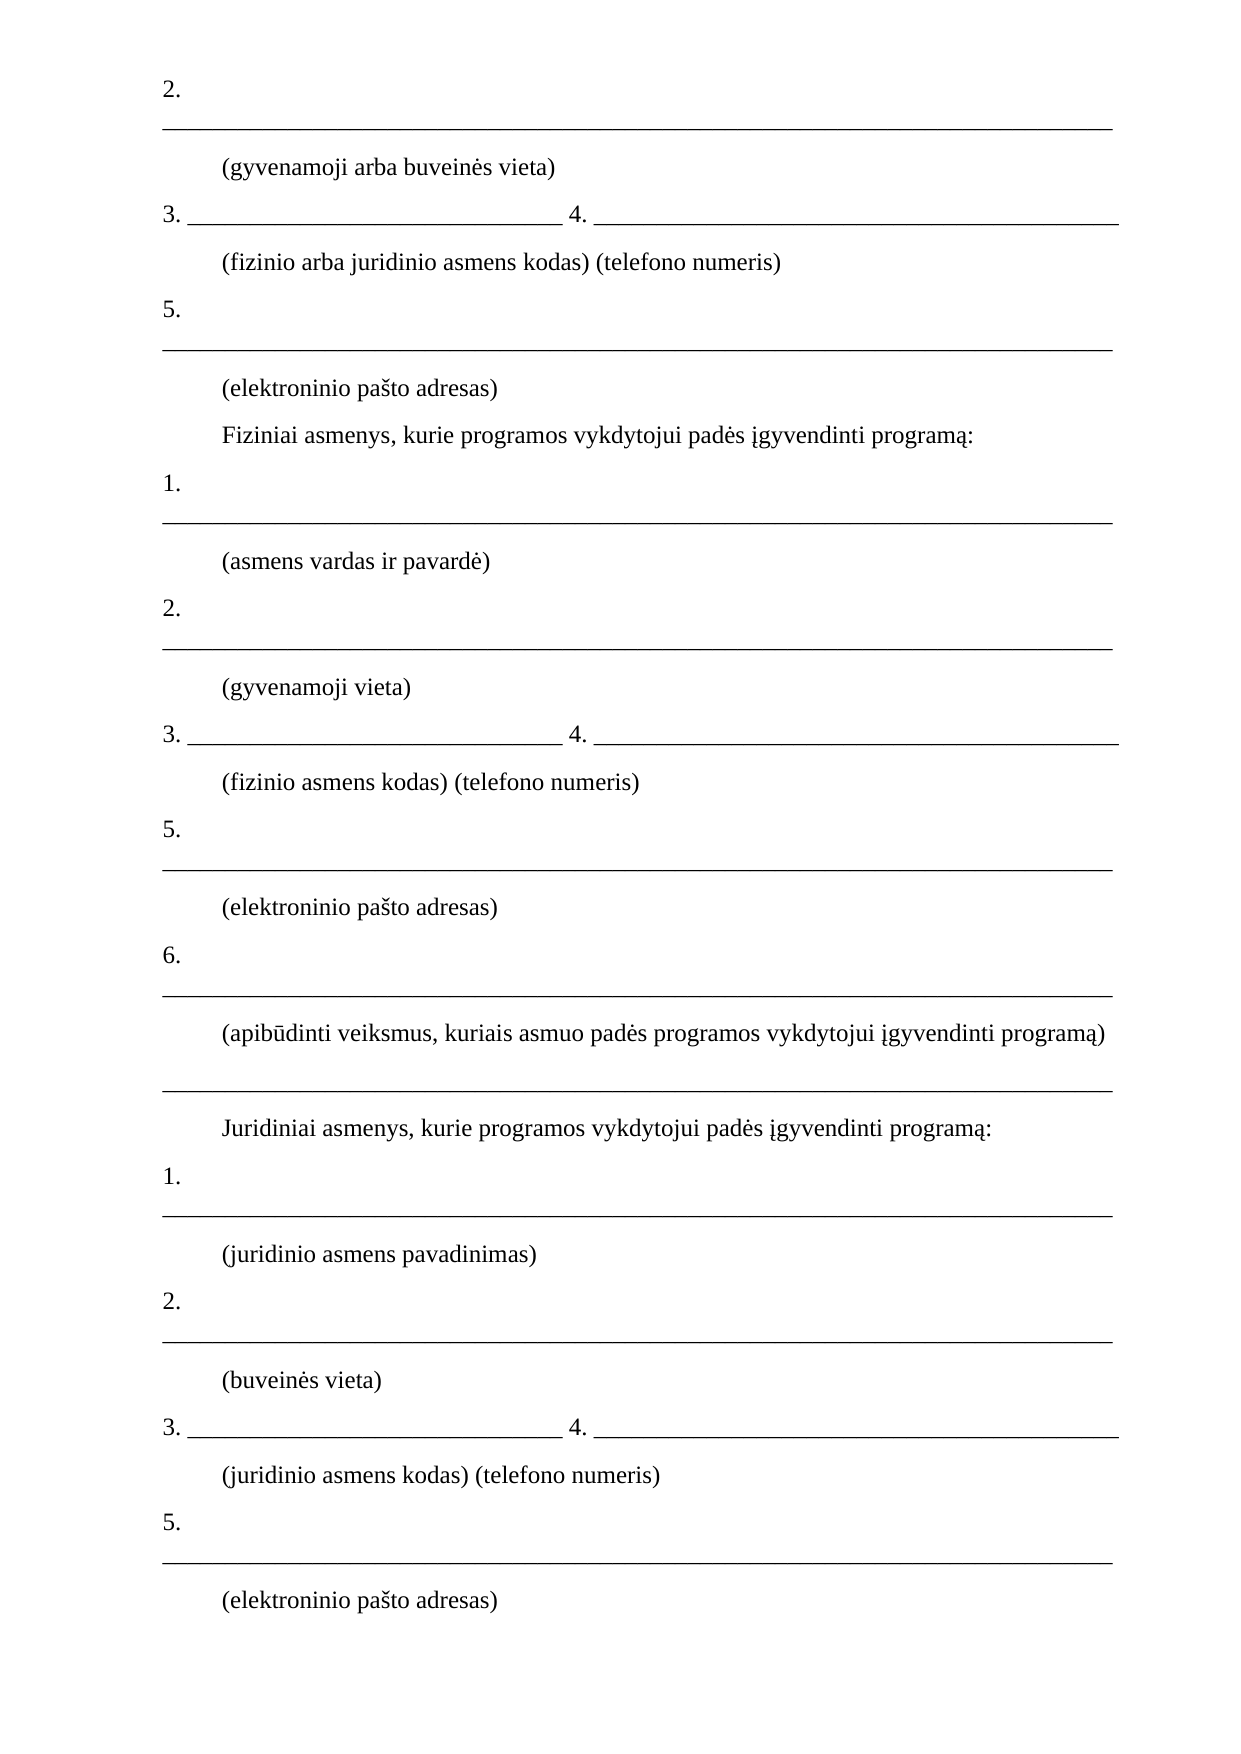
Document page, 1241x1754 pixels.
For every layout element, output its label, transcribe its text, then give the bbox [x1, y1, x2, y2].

text 1. ____________________________________________________________________________ [162, 468, 1122, 527]
text (elektroninio pašto adresas) [162, 373, 1122, 402]
text (asmens vardas ir pavardė) [162, 546, 1122, 575]
text 3. ______________________________ 4. __________________________________________ [162, 719, 1122, 748]
text 2. ____________________________________________________________________________ [162, 1286, 1122, 1346]
text (juridinio asmens kodas) (telefono numeris) [162, 1460, 1122, 1488]
text 5. ____________________________________________________________________________ [162, 294, 1122, 354]
text (gyvenamoji vieta) [162, 672, 1122, 701]
text 5. ____________________________________________________________________________ [162, 814, 1122, 874]
text 2. ____________________________________________________________________________ [162, 74, 1122, 133]
text 3. ______________________________ 4. __________________________________________ [162, 1412, 1122, 1441]
text (gyvenamoji arba buveinės vieta) [162, 152, 1122, 181]
text (fizinio asmens kodas) (telefono numeris) [162, 767, 1122, 796]
text 2. ____________________________________________________________________________ [162, 593, 1122, 653]
text (elektroninio pašto adresas) [162, 892, 1122, 921]
text (fizinio arba juridinio asmens kodas) (telefono numeris) [162, 247, 1122, 276]
text Fiziniai asmenys, kurie programos vykdytojui padės įgyvendinti programą: [162, 420, 1122, 449]
text 1. ____________________________________________________________________________ [162, 1161, 1122, 1220]
text (buveinės vieta) [162, 1365, 1122, 1393]
text (apibūdinti veiksmus, kuriais asmuo padės programos vykdytojui įgyvendinti programą) [162, 1018, 1122, 1047]
text (juridinio asmens pavadinimas) [162, 1239, 1122, 1268]
text 6. ____________________________________________________________________________ [162, 940, 1122, 999]
text 5. ____________________________________________________________________________ [162, 1507, 1122, 1567]
text 3. ______________________________ 4. __________________________________________ [162, 199, 1122, 228]
text ____________________________________________________________________________ [162, 1066, 1122, 1094]
text (elektroninio pašto adresas) [162, 1585, 1122, 1614]
text Juridiniai asmenys, kurie programos vykdytojui padės įgyvendinti programą: [162, 1113, 1122, 1142]
